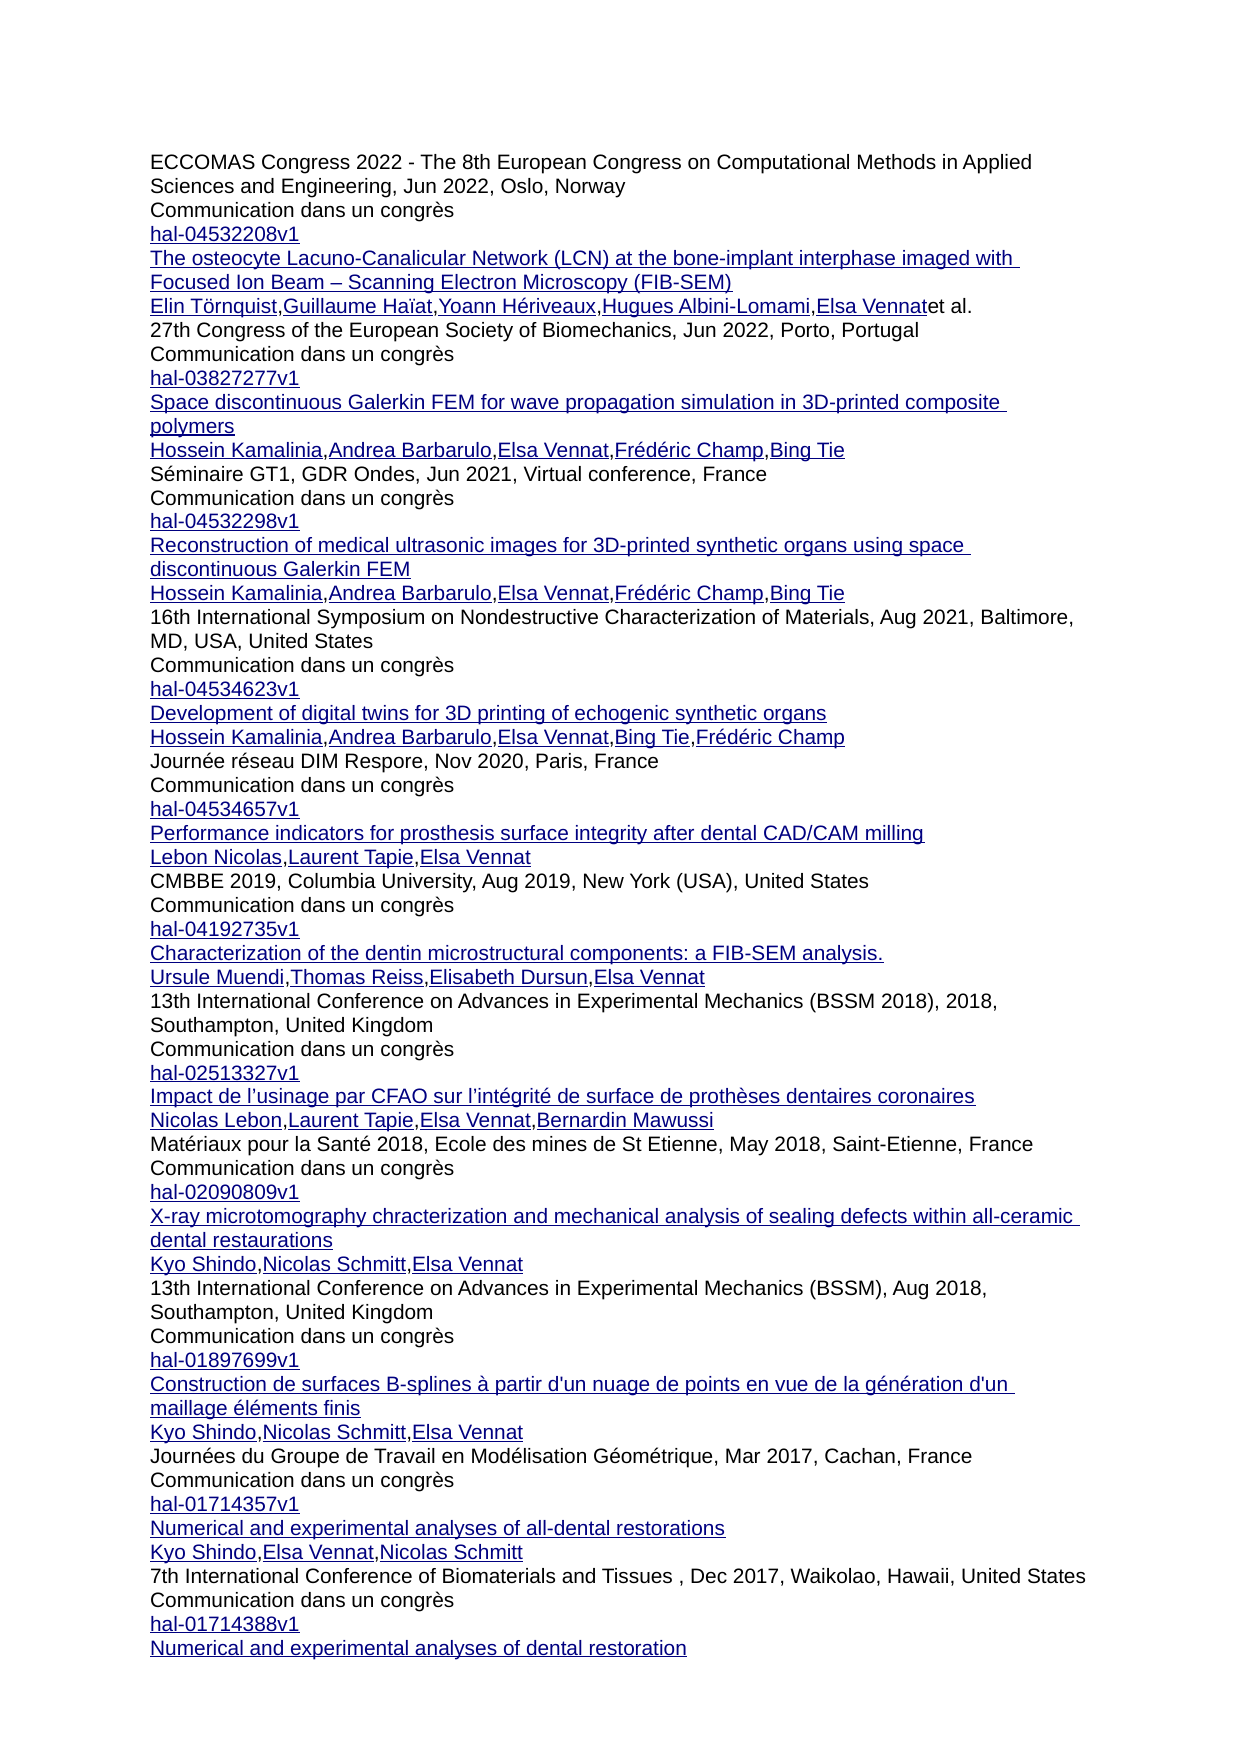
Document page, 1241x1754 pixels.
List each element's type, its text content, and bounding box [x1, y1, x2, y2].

table_cell Numerical and experimental analyses of all-dental restorations Kyo Shindo,Elsa Vennat,Nicolas Schmitt 7th International Conference of Biomaterials and Tissues , Dec 2017, Waikolao, Hawaii, United States Communication dans un congrès hal-01714388v1 [150, 1516, 1090, 1635]
table_cell Reconstruction of medical ultrasonic images for 3D-printed synthetic organs using space discontinuous Galerkin FEM Hossein Kamalinia,Andrea Barbarulo,Elsa Vennat,Frédéric Champ,Bing Tie 16th International Symposium on Nondestructive Characterization of Materials, Aug 2021, Baltimore, MD, USA, United States Communication dans un congrès hal-04534623v1 [150, 533, 1090, 701]
table_cell Performance indicators for prosthesis surface integrity after dental CAD/CAM milling Lebon Nicolas,Laurent Tapie,Elsa Vennat CMBBE 2019, Columbia University, Aug 2019, New York (USA), United States Communication dans un congrès hal-04192735v1 [150, 821, 1090, 941]
table_cell X-ray microtomography chracterization and mechanical analysis of sealing defects within all-ceramic dental restaurations Kyo Shindo,Nicolas Schmitt,Elsa Vennat 13th International Conference on Advances in Experimental Mechanics (BSSM), Aug 2018, Southampton, United Kingdom Communication dans un congrès hal-01897699v1 [150, 1204, 1090, 1372]
table_cell The osteocyte Lacuno-Canalicular Network (LCN) at the bone-implant interphase imaged with Focused Ion Beam – Scanning Electron Microscopy (FIB-SEM) Elin Törnquist,Guillaume Haïat,Yoann Hériveaux,Hugues Albini-Lomami,Elsa Vennatet al. 27th Congress of the European Society of Biomechanics, Jun 2022, Porto, Portugal Communication dans un congrès hal-03827277v1 [150, 246, 1090, 389]
table_cell ECCOMAS Congress 2022 - The 8th European Congress on Computational Methods in Applied Sciences and Engineering, Jun 2022, Oslo, Norway Communication dans un congrès hal-04532208v1 [150, 150, 1090, 246]
table_cell Characterization of the dentin microstructural components: a FIB-SEM analysis. Ursule Muendi,Thomas Reiss,Elisabeth Dursun,Elsa Vennat 13th International Conference on Advances in Experimental Mechanics (BSSM 2018), 2018, Southampton, United Kingdom Communication dans un congrès hal-02513327v1 [150, 941, 1090, 1084]
table_cell Impact de l’usinage par CFAO sur l’intégrité de surface de prothèses dentaires coronaires Nicolas Lebon,Laurent Tapie,Elsa Vennat,Bernardin Mawussi Matériaux pour la Santé 2018, Ecole des mines de St Etienne, May 2018, Saint-Etienne, France Communication dans un congrès hal-02090809v1 [150, 1084, 1090, 1204]
table_cell Construction de surfaces B-splines à partir d'un nuage de points en vue de la génération d'un maillage éléments finis Kyo Shindo,Nicolas Schmitt,Elsa Vennat Journées du Groupe de Travail en Modélisation Géométrique, Mar 2017, Cachan, France Communication dans un congrès hal-01714357v1 [150, 1372, 1090, 1516]
table_cell Numerical and experimental analyses of dental restoration [150, 1635, 1090, 1659]
table_cell Space discontinuous Galerkin FEM for wave propagation simulation in 3D-printed composite polymers Hossein Kamalinia,Andrea Barbarulo,Elsa Vennat,Frédéric Champ,Bing Tie Séminaire GT1, GDR Ondes, Jun 2021, Virtual conference, France Communication dans un congrès hal-04532298v1 [150, 390, 1090, 533]
table_cell Development of digital twins for 3D printing of echogenic synthetic organs Hossein Kamalinia,Andrea Barbarulo,Elsa Vennat,Bing Tie,Frédéric Champ Journée réseau DIM Respore, Nov 2020, Paris, France Communication dans un congrès hal-04534657v1 [150, 701, 1090, 821]
